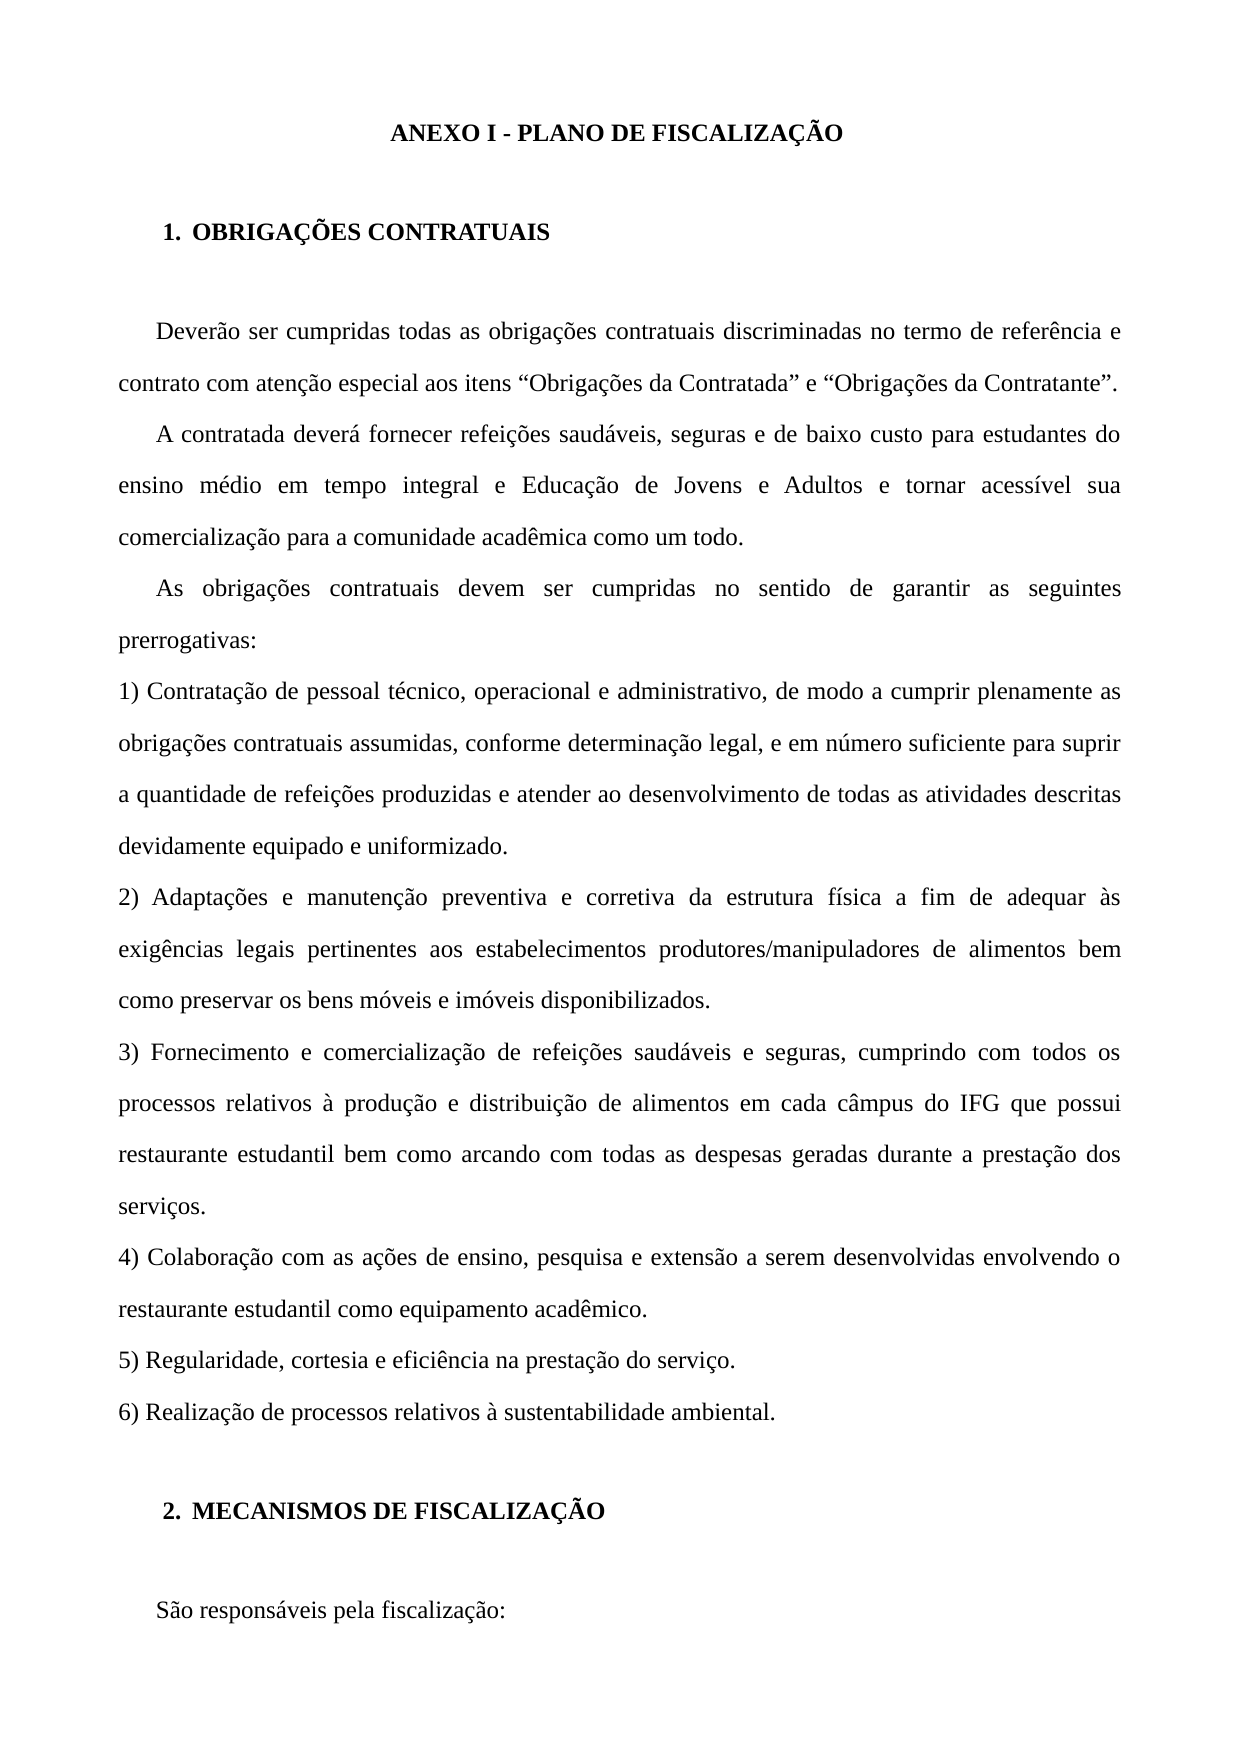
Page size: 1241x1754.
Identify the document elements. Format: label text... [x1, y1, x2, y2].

text Deverão ser cumpridas todas as obrigações contratuais discriminadas no termo de referência e contrato com atenção especial aos itens “Obrigações da Contratada” e “Obrigações da Contratante”. [118, 316, 1122, 396]
text A contratada deverá fornecer refeições saudáveis, seguras e de baixo custo para estudantes do ensino médio em tempo integral e Educação de Jovens e Adultos e tornar acessível sua comercialização para a comunidade acadêmica como um todo. [118, 419, 1122, 551]
text 3) Fornecimento e comercialização de refeições saudáveis e seguras, cumprindo com todos os processos relativos à produção e distribuição de alimentos em cada câmpus do IFG que possui restaurante estudantil bem como arcando com todas as despesas geradas durante a prestação dos serviços. [118, 1037, 1122, 1220]
list MECANISMOS DE FISCALIZAÇÃO [162, 1496, 1122, 1525]
text ANEXO I - PLANO DE FISCALIZAÇÃO [118, 118, 1122, 147]
text 6) Realização de processos relativos à sustentabilidade ambiental. [118, 1397, 1122, 1426]
list OBRIGAÇÕES CONTRATUAIS [162, 217, 1122, 246]
text 2) Adaptações e manutenção preventiva e corretiva da estrutura física a fim de adequar às exigências legais pertinentes aos estabelecimentos produtores/manipuladores de alimentos bem como preservar os bens móveis e imóveis disponibilizados. [118, 882, 1122, 1014]
text São responsáveis pela fiscalização: [118, 1595, 1122, 1624]
text 5) Regularidade, cortesia e eficiência na prestação do serviço. [118, 1345, 1122, 1374]
text 4) Colaboração com as ações de ensino, pesquisa e extensão a serem desenvolvidas envolvendo o restaurante estudantil como equipamento acadêmico. [118, 1242, 1122, 1323]
text As obrigações contratuais devem ser cumpridas no sentido de garantir as seguintes prerrogativas: [118, 573, 1122, 654]
text 1) Contratação de pessoal técnico, operacional e administrativo, de modo a cumprir plenamente as obrigações contratuais assumidas, conforme determinação legal, e em número suficiente para suprir a quantidade de refeições produzidas e atender ao desenvolvimento de todas as atividades descritas devidamente equipado e uniformizado. [118, 676, 1122, 859]
